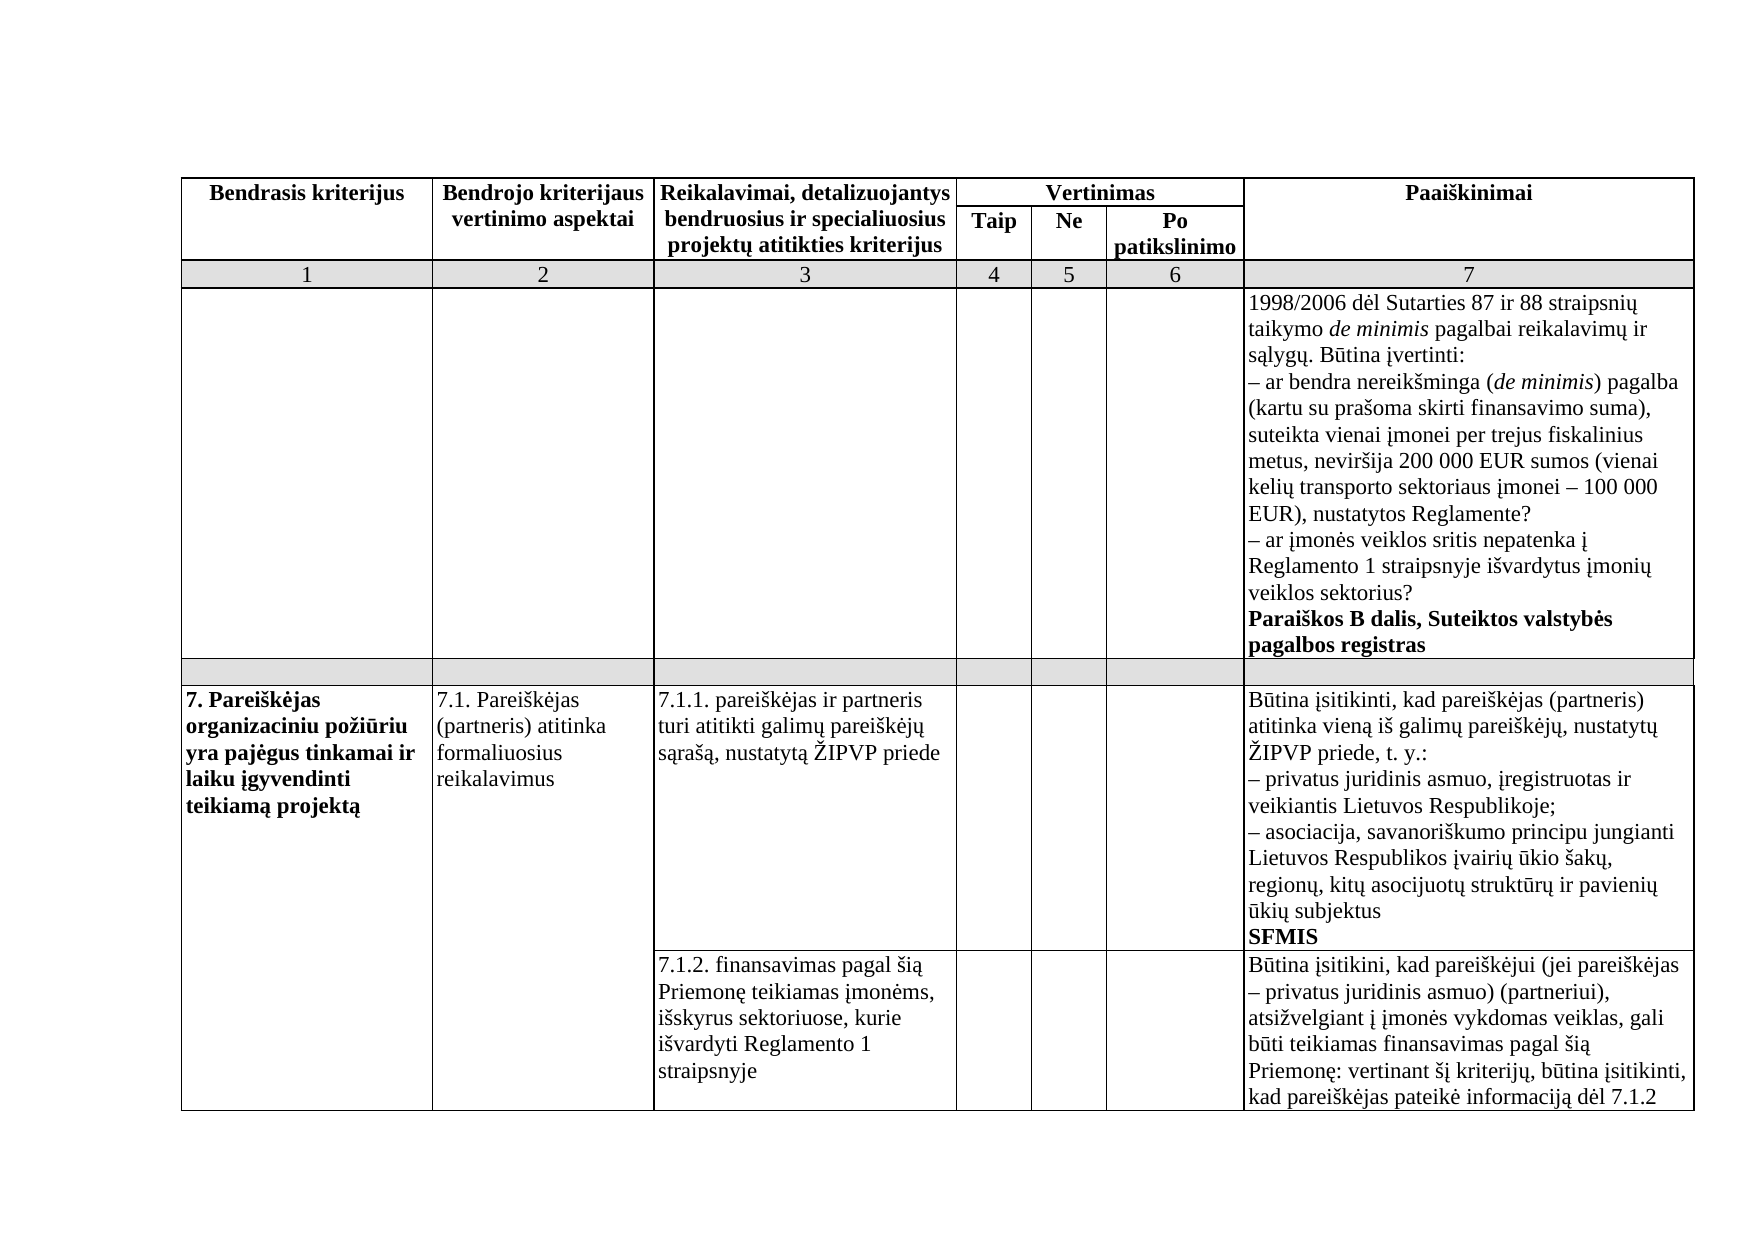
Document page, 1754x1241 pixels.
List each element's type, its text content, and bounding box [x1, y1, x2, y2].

table_cell [655, 659, 956, 685]
table_cell 6.1.2. projektas suderinamas su Europos Bendrijų konkurencijos politikos nuostatomis [655, 289, 956, 658]
table_cell [182, 659, 432, 685]
table_cell Ne [1032, 207, 1106, 259]
table_cell [1032, 289, 1106, 658]
table_cell [1032, 951, 1106, 1109]
table_cell 7.1. Pareiškėjas (partneris) atitinka formaliuosius reikalavimus [433, 686, 653, 1109]
table_cell 7. Pareiškėjas organizaciniu požiūriu yra pajėgus tinkamai ir laiku įgyvendinti teikiamą projektą [182, 686, 432, 1109]
table_cell 6 [1107, 261, 1243, 287]
table_cell Taip [957, 207, 1031, 259]
table_cell [1107, 951, 1243, 1109]
table_header Bendrojo kriterijaus vertinimo aspektai [433, 179, 653, 259]
table_cell 7.1.2. finansavimas pagal šią Priemonę teikiamas įmonėms, išskyrus sektoriuose, kurie išvardyti Reglamento 1 straipsnyje [655, 951, 956, 1109]
table_cell 6. Projekto įgyvendinimas yra suderinamas su kitų aktualių Europos Bendrijų politikos sričių nuostatomis [182, 289, 432, 658]
table_cell [957, 289, 1031, 658]
table_cell 7.1.1. pareiškėjas ir partneris turi atitikti galimų pareiškėjų sąrašą, nustatytą ŽIPVP priede [655, 686, 956, 950]
table_header Reikalavimai, detalizuojantys bendruosius ir specialiuosius projektų atitikties kriterijus [655, 179, 956, 259]
table_cell [957, 659, 1031, 685]
table_cell 4 [957, 261, 1031, 287]
table_cell [957, 686, 1031, 950]
table_cell 3 [655, 261, 956, 287]
table_cell 5 [1032, 261, 1106, 287]
table_cell 1 [182, 261, 432, 287]
table_cell 6.1. Projektas suderinamas su horizontaliųjų Europos Bendrijų bendrųjų politikos sričių nuostatomis [433, 289, 653, 658]
table_cell [1107, 659, 1243, 685]
table_header Bendrasis kriterijus [182, 179, 432, 259]
table_header Paaiškinimai [1245, 179, 1693, 259]
table_cell [1107, 289, 1243, 658]
table_cell [433, 659, 653, 685]
table_cell [1107, 686, 1243, 950]
table_cell [957, 951, 1031, 1109]
table_cell [1032, 686, 1106, 950]
table_cell 7 [1245, 261, 1693, 287]
table_cell 2 [433, 261, 653, 287]
table_cell [1032, 659, 1106, 685]
table_cell [1245, 659, 1693, 685]
